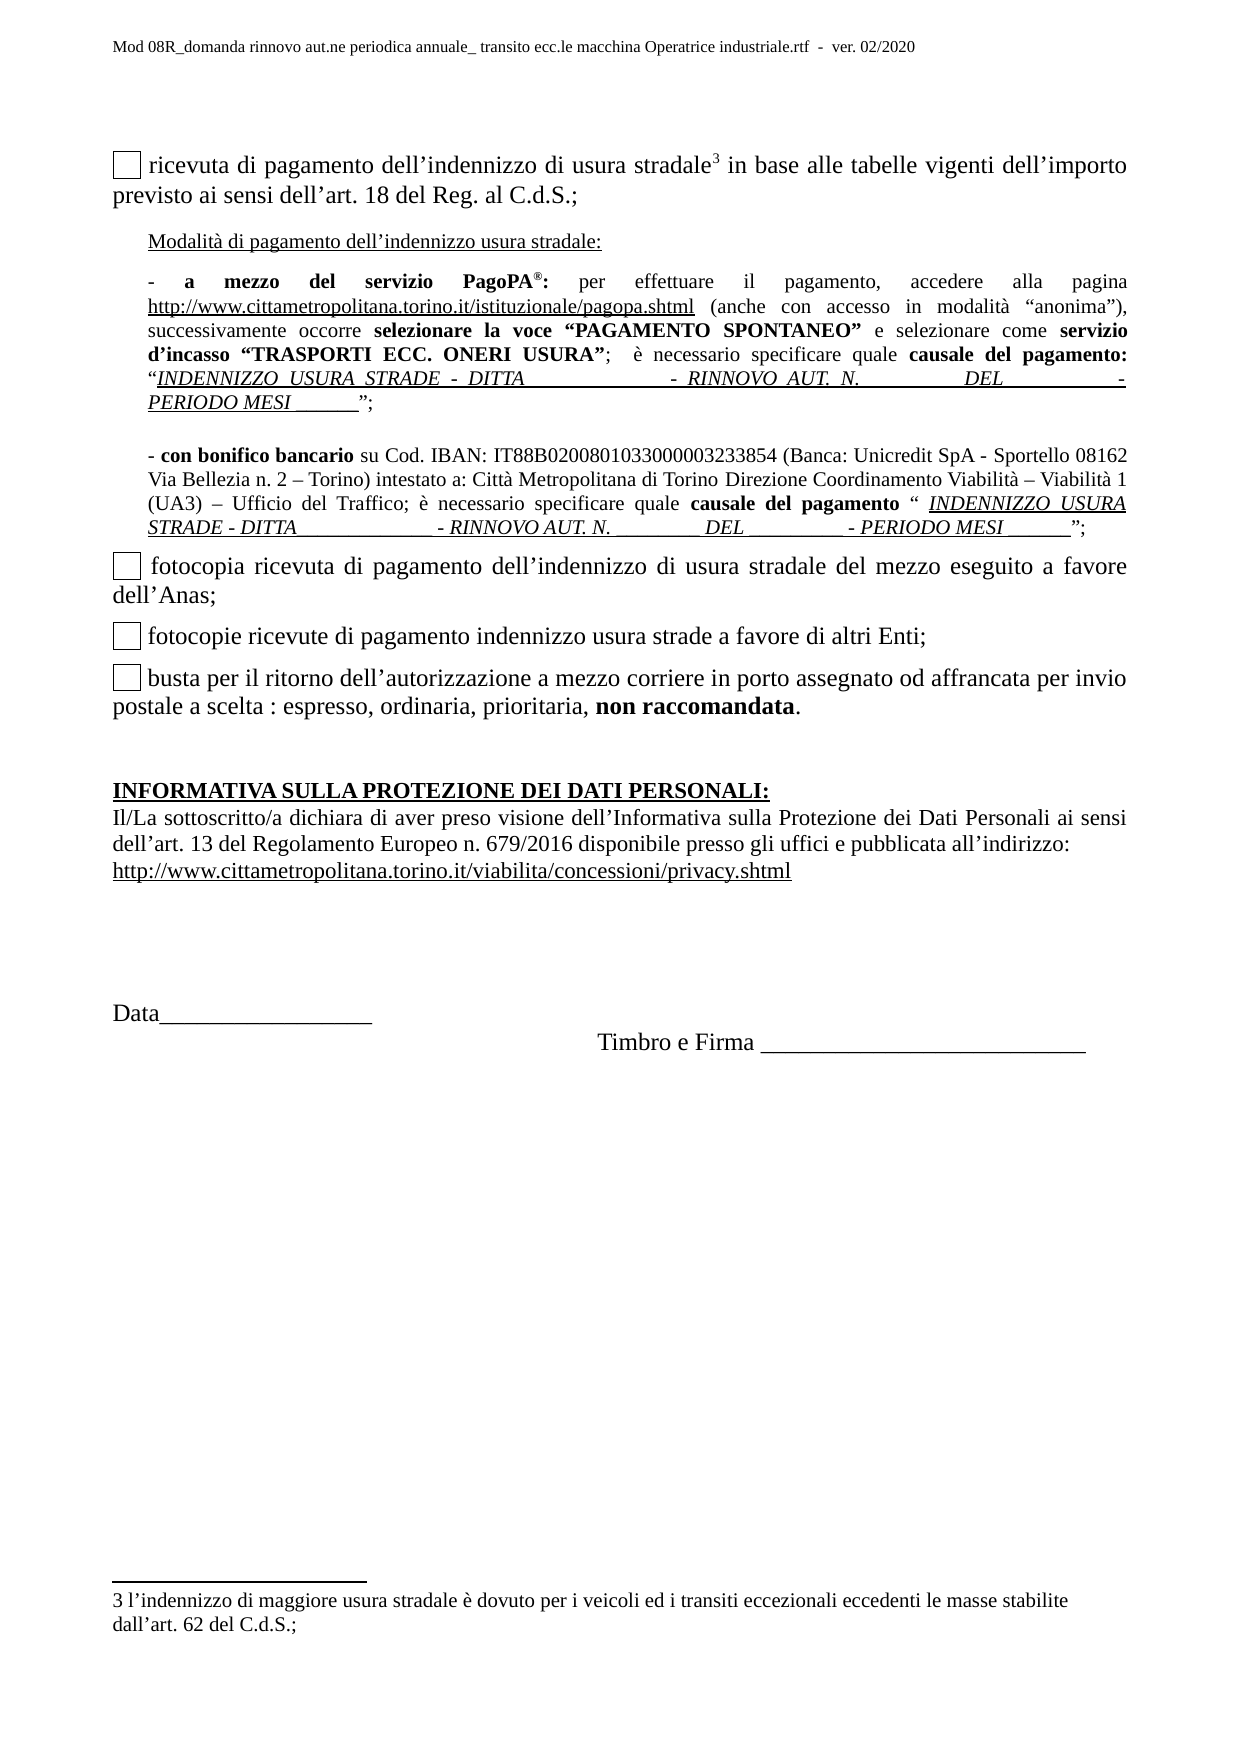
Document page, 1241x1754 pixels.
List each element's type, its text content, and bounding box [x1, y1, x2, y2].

text http://www.cittametropolitana.torino.it/viabilita/concessioni/privacy.shtml [112, 857, 1128, 883]
text INFORMATIVA SULLA PROTEZIONE DEI DATI PERSONALI: [112, 778, 1128, 804]
text fotocopia ricevuta di pagamento dell’indennizzo di usura stradale del mezzo eseguito a favore dell’Anas; [112, 551, 1128, 609]
text Il/La sottoscritto/a dichiara di aver preso visione dell’Informativa sulla Protezione dei Dati Personali ai sensi dell’art. 13 del Regolamento Europeo n. 679/2016 disponibile presso gli uffici e pubblicata all’indirizzo: [112, 804, 1128, 857]
text Data_________________ [112, 998, 1128, 1027]
text Modalità di pagamento dell’indennizzo usura stradale: [148, 229, 1128, 253]
text fotocopie ricevute di pagamento indennizzo usura strade a favore di altri Enti; [112, 621, 1128, 650]
list - a mezzo del servizio PagoPA®: per effettuare il pagamento, accedere alla pagina http://www.cittametropolitana.torino.it/istituzionale/pagopa.shtml (anche con accesso in modalità “anonima”), successivamente occorre selezionare la voce “PAGAMENTO SPONTANEO” e selezionare come servizio d’incasso “TRASPORTI ECC. ONERI USURA”; è necessario specificare quale causale del pagamento: “INDENNIZZO USURA STRADE - DITTA_____________ - RINNOVO AUT. N. ________ DEL _________ - PERIODO MESI ______”; [148, 269, 1128, 414]
text ricevuta di pagamento dell’indennizzo di usura stradale in base alle tabelle vigenti dell’importo previsto ai sensi dell’art. 18 del Reg. al C.d.S.; [112, 150, 1128, 208]
text busta per il ritorno dell’autorizzazione a mezzo corriere in porto assegnato od affrancata per invio postale a scelta : espresso, ordinaria, prioritaria, non raccomandata. [112, 663, 1128, 720]
text l’indennizzo di maggiore usura stradale è dovuto per i veicoli ed i transiti eccezionali eccedenti le masse stabilite dall’art. 62 del C.d.S.; [112, 1588, 1128, 1636]
text Timbro e Firma __________________________ [481, 1027, 1128, 1056]
text - con bonifico bancario su Cod. IBAN: IT88B0200801033000003233854 (Banca: Unicredit SpA - Sportello 08162 Via Bellezia n. 2 – Torino) intestato a: Città Metropolitana di Torino Direzione Coordinamento Viabilità – Viabilità 1 (UA3) – Ufficio del Traffico; è necessario specificare quale causale del pagamento “ INDENNIZZO USURA STRADE - DITTA_____________ - RINNOVO AUT. N. ________ DEL _________ - PERIODO MESI ______”; [148, 443, 1128, 539]
